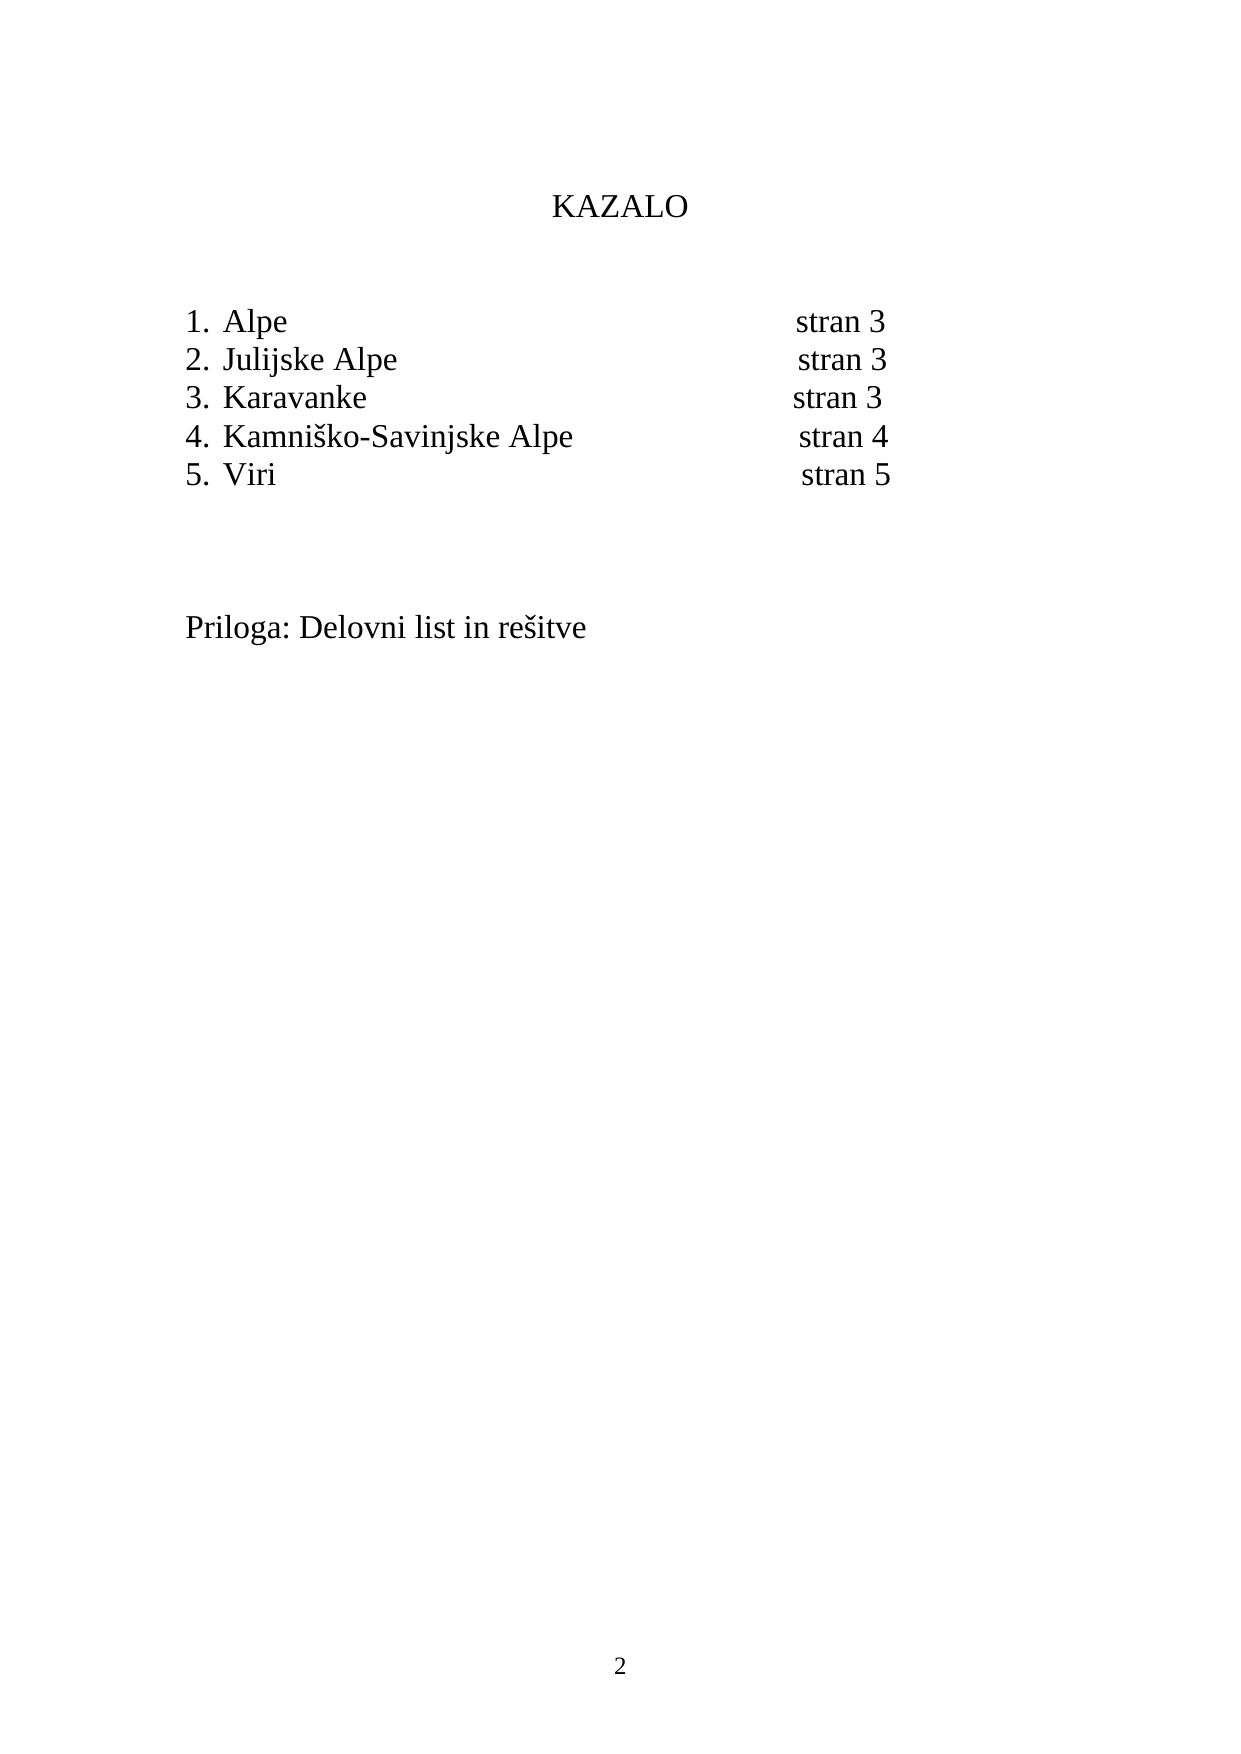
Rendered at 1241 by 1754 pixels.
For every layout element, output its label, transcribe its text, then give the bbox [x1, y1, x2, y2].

list Viri stran 5 [185, 454, 1093, 493]
list Kamniško-Savinjske Alpe stran 4 [185, 416, 1093, 454]
list Alpe stran 3 [185, 301, 1093, 339]
list Karavanke stran 3 [185, 378, 1093, 416]
text KAZALO [148, 186, 1093, 224]
list Julijske Alpe stran 3 [185, 339, 1093, 378]
text Priloga: Delovni list in rešitve [185, 608, 1093, 646]
